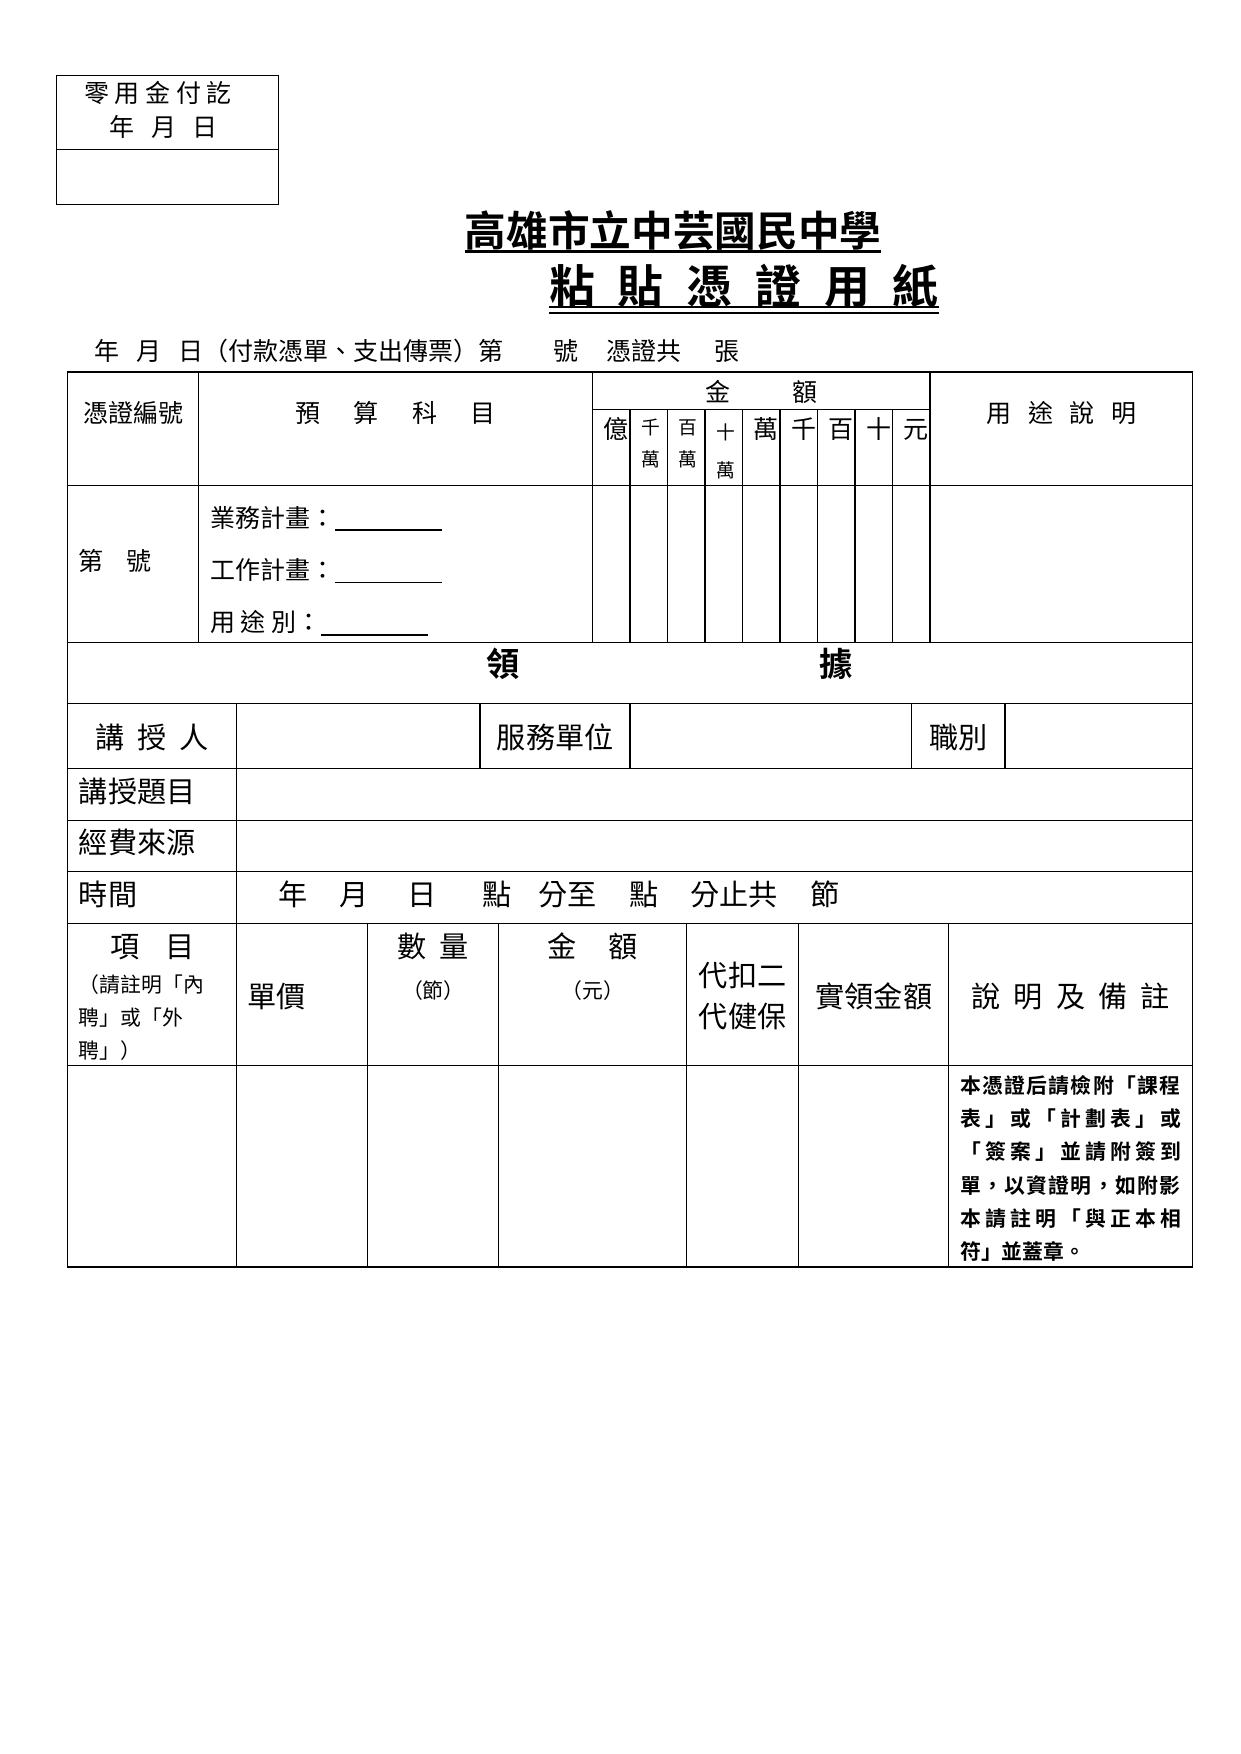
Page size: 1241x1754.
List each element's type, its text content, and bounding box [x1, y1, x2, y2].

table_cell 第 號 [68, 486, 198, 642]
table_cell 業務計畫： 工作計畫： 用 途 別： [199, 486, 592, 642]
table_cell 職別 [912, 704, 1004, 768]
table_cell 元 [893, 410, 929, 485]
table_header 用 途 說 明 [931, 373, 1192, 485]
table_cell [631, 486, 667, 642]
table_cell 說 明 及 備 註 [949, 924, 1192, 1065]
table_cell 本憑證后請檢附「課程表」或「計劃表」或「簽案」並請附簽到單，以資證明，如附影本請註明「與正本相符」並蓋章。 [949, 1066, 1192, 1266]
table_cell 千萬 [631, 410, 667, 485]
table_cell 萬 [743, 410, 779, 485]
table_header 憑證編號 [68, 373, 198, 485]
table_cell [893, 486, 929, 642]
table_cell 服務單位 [481, 704, 629, 768]
table_cell 數 量 （節） [368, 924, 498, 1065]
table_cell 時間 [68, 872, 236, 923]
table_cell 項 目 （請註明「內聘」或「外聘」） [68, 924, 236, 1065]
table_cell [931, 486, 1192, 642]
table_cell 年 月 日 點 分至 點 分止共 節 [237, 872, 1192, 923]
table_cell [499, 1066, 686, 1266]
table_cell [237, 821, 1192, 871]
table_cell 講 授 人 [68, 704, 236, 768]
table_cell [1006, 704, 1192, 768]
table_cell [68, 1066, 236, 1266]
table_cell [818, 486, 854, 642]
table_cell 代扣二代健保 [687, 924, 798, 1065]
table_cell 領 據 [68, 643, 1192, 703]
table_cell 百 [818, 410, 854, 485]
table_cell [57, 150, 278, 204]
table_cell 經費來源 [68, 821, 236, 871]
table_cell 實領金額 [799, 924, 948, 1065]
table_cell [799, 1066, 948, 1266]
table_cell 十 [856, 410, 892, 485]
table_cell [631, 704, 911, 768]
table_cell [856, 486, 892, 642]
table_header 金 額 [593, 373, 929, 409]
table_cell 金 額 （元） [499, 924, 686, 1065]
text 高雄市立中芸國民中學 [56, 205, 1181, 257]
table_cell [687, 1066, 798, 1266]
table_cell 百萬 [668, 410, 704, 485]
table_cell 講授題目 [68, 769, 236, 819]
table_cell [237, 704, 479, 768]
table_cell 十萬 [706, 410, 742, 485]
table_cell [237, 1066, 367, 1266]
table_cell [706, 486, 742, 642]
table_cell [781, 486, 817, 642]
table_header 預 算 科 目 [199, 373, 592, 485]
table_cell 單價 [237, 924, 367, 1065]
text 年 月 日（付款憑單、支出傳票）第 號 憑證共 張 [56, 315, 1181, 371]
table_cell 億 [593, 410, 629, 485]
table_cell [368, 1066, 498, 1266]
table_cell [237, 769, 1192, 819]
text 粘 貼 憑 證 用 紙 [56, 257, 1181, 315]
table_cell [593, 486, 629, 642]
table_cell [668, 486, 704, 642]
table_cell [743, 486, 779, 642]
table_cell 千 [781, 410, 817, 485]
table_header 零 用 金 付 訖 年 月 日 [57, 76, 278, 149]
